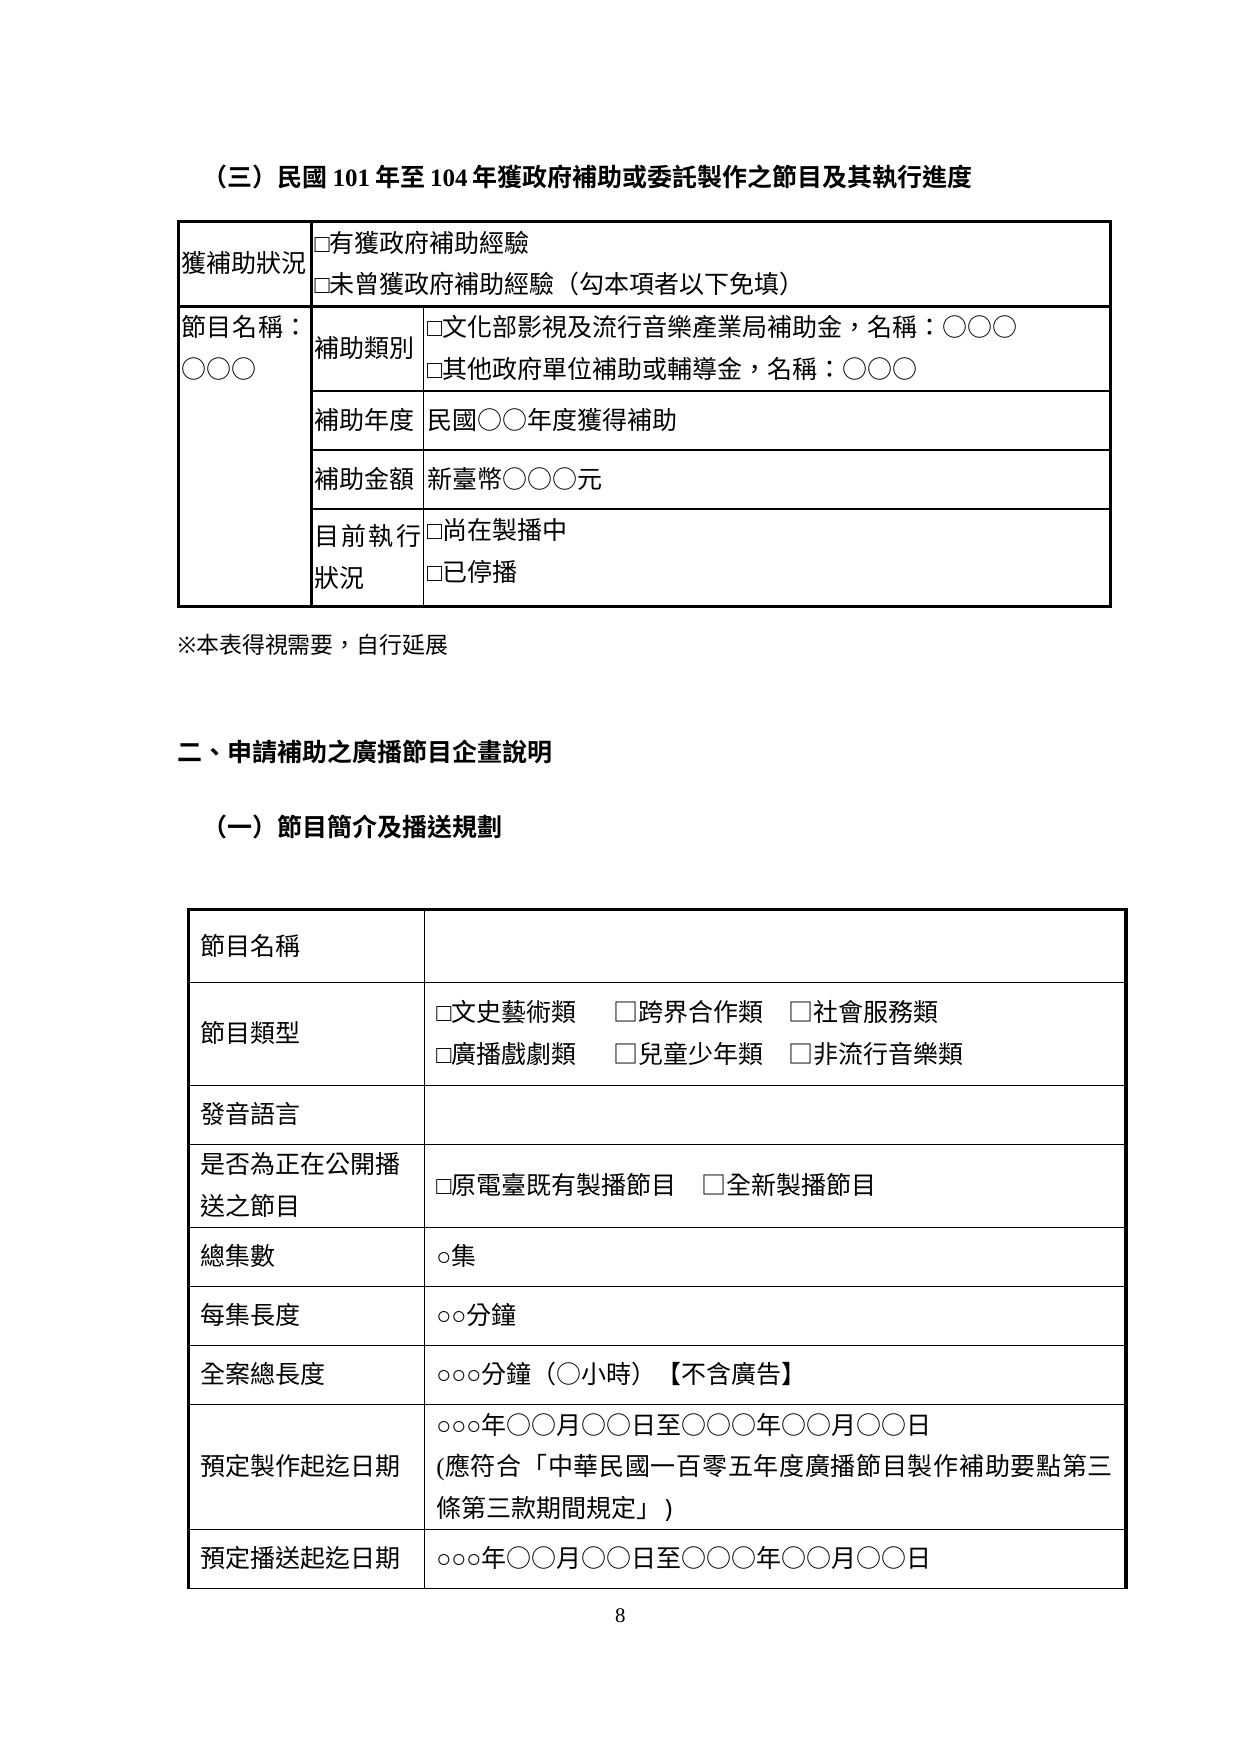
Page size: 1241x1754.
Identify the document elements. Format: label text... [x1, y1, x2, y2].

table_cell 總集數 [190, 1228, 424, 1286]
table_cell □原電臺既有製播節目 □全新製播節目 [425, 1145, 1124, 1227]
table_cell 節目名稱：○○○ [180, 308, 310, 605]
table_cell ○○○分鐘（○小時）【不含廣告】 [425, 1346, 1124, 1404]
table_cell 新臺幣○○○元 [424, 451, 1109, 508]
table_cell ○○○年○○月○○日至○○○年○○月○○日 [425, 1530, 1124, 1588]
table_cell [425, 1086, 1124, 1144]
table_cell 補助類別 [313, 308, 423, 389]
table_cell 節目類型 [190, 983, 424, 1085]
table_cell 預定播送起迄日期 [190, 1530, 424, 1588]
table_cell 每集長度 [190, 1287, 424, 1345]
table_header □有獲政府補助經驗 □未曾獲政府補助經驗（勾本項者以下免填） [313, 223, 1109, 305]
table_cell 目前執行狀況 [313, 510, 423, 605]
table_cell □尚在製播中 □已停播 [424, 510, 1109, 605]
table_header 節目名稱 [190, 911, 424, 982]
table_cell 民國○○年度獲得補助 [424, 392, 1109, 449]
table_cell 發音語言 [190, 1086, 424, 1144]
table_cell 是否為正在公開播送之節目 [190, 1145, 424, 1227]
text （一）節目簡介及播送規劃 [177, 808, 1063, 844]
text （三）民國101年至104年獲政府補助或委託製作之節目及其執行進度 [202, 157, 1063, 194]
table_header [425, 911, 1124, 982]
text 二、申請補助之廣播節目企畫說明 [177, 733, 1063, 769]
table_header 獲補助狀況 [180, 223, 310, 305]
table_cell ○集 [425, 1228, 1124, 1286]
table_cell 全案總長度 [190, 1346, 424, 1404]
table_cell 預定製作起迄日期 [190, 1405, 424, 1529]
table_cell ○○分鐘 [425, 1287, 1124, 1345]
table_cell 補助年度 [313, 392, 423, 449]
table_cell ○○○年○○月○○日至○○○年○○月○○日 (應符合「中華民國一百零五年度廣播節目製作補助要點第三條第三款期間規定」) [425, 1405, 1124, 1529]
table_cell 補助金額 [313, 451, 423, 508]
text ※本表得視需要，自行延展 [177, 627, 1063, 660]
table_cell □文史藝術類 □跨界合作類 □社會服務類 □廣播戲劇類 □兒童少年類 □非流行音樂類 [425, 983, 1124, 1085]
table_cell □文化部影視及流行音樂產業局補助金，名稱：○○○ □其他政府單位補助或輔導金，名稱：○○○ [424, 308, 1109, 389]
